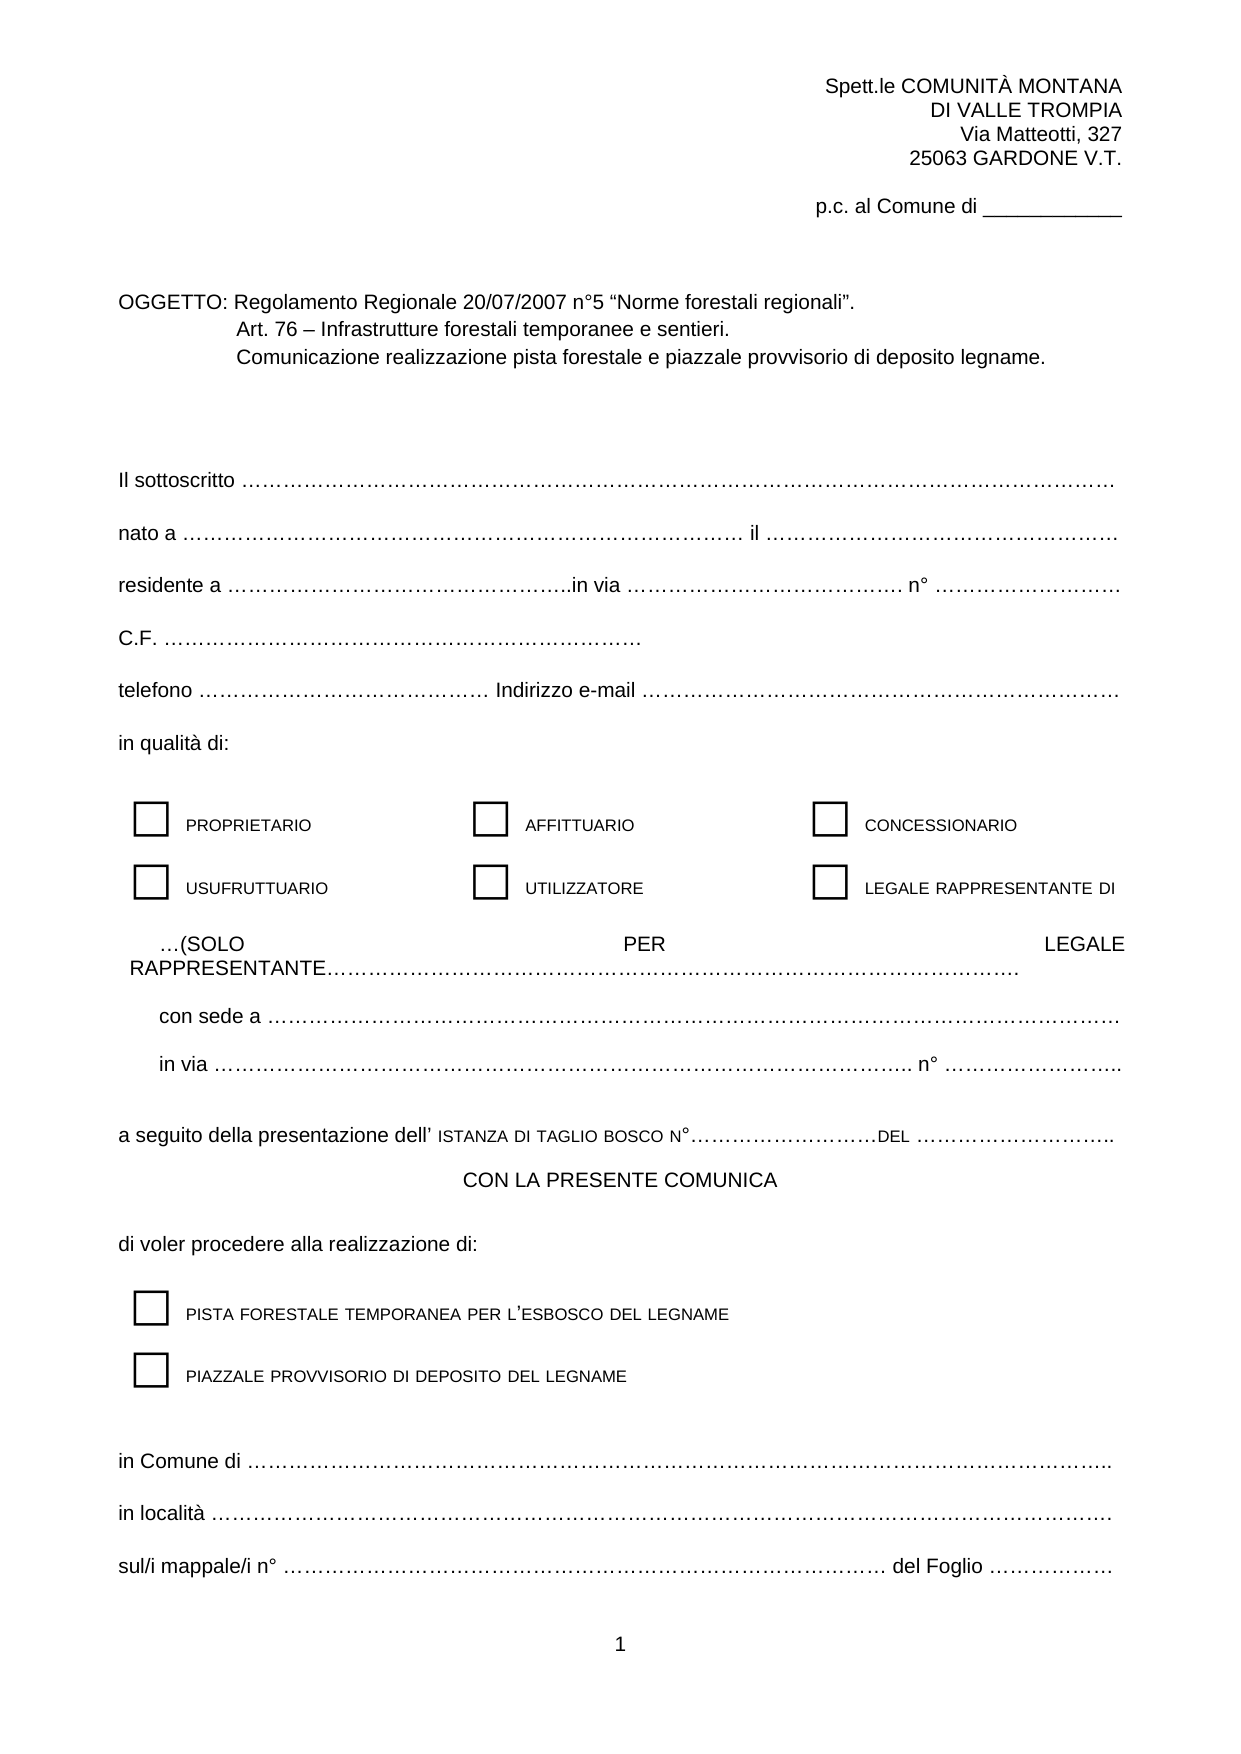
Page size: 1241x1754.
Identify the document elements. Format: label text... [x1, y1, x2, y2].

table_cell usufruttuario [118, 845, 458, 908]
table_header pista forestale temporanea per l’esbosco del legname [118, 1271, 1137, 1334]
table_cell legale rappresentante di [797, 845, 1137, 908]
text Via Matteotti, 327 [118, 122, 1122, 146]
table_cell piazzale provvisorio di deposito del legname [118, 1334, 1137, 1396]
text nato a ……………………………………………………………………… il …………………………………………… [118, 520, 1122, 544]
text in qualità di: [118, 730, 1122, 754]
text 25063 GARDONE V.T. [118, 146, 1122, 170]
subtitle DI VALLE TROMPIA [118, 98, 1122, 122]
text OGGETTO: Regolamento Regionale 20/07/2007 n°5 “Norme forestali regionali”. [118, 289, 1122, 313]
table_cell …(SOLO PER LEGALE RAPPRESENTANTE………………………………………………………………………………………. con sede a …………………………………………………………………………………………………………… in via ……………………………………………………………………………………….. n° …………………….. [118, 908, 1137, 1099]
table_cell utilizzatore [458, 845, 797, 908]
text C.F. …………………………………………………………… [118, 625, 1122, 649]
table_header proprietario [118, 783, 458, 845]
table_header concessionario [797, 783, 1137, 845]
table_header affittuario [458, 783, 797, 845]
subtitle CON LA PRESENTE COMUNICA [118, 1168, 1122, 1192]
text di voler procedere alla realizzazione di: [118, 1231, 1122, 1255]
subtitle Spett.le COMUNITÀ MONTANA [118, 74, 1122, 98]
text Art. 76 – Infrastrutture forestali temporanee e sentieri. [118, 317, 1122, 341]
text in Comune di …………………………………………………………………………………………………………….. [118, 1449, 1122, 1473]
text p.c. al Comune di ____________ [118, 194, 1122, 218]
text a seguito della presentazione dell’ istanza di taglio bosco n°………………………del ……………………….. [118, 1123, 1122, 1147]
text telefono …………………………………… Indirizzo e-mail …………………………………………………………… [118, 678, 1122, 702]
text Il sottoscritto ……………………………………………………………………………………………………………… [118, 468, 1122, 492]
text residente a …………………………………………..in via …………………………………. n° ……………………… [118, 573, 1122, 597]
text sul/i mappale/i n° …………………………………………………………………………… del Foglio ……………… [118, 1554, 1122, 1578]
text Comunicazione realizzazione pista forestale e piazzale provvisorio di deposito legname. [118, 344, 1122, 368]
text in località …………………………………………………………………………………………………………………. [118, 1501, 1122, 1525]
